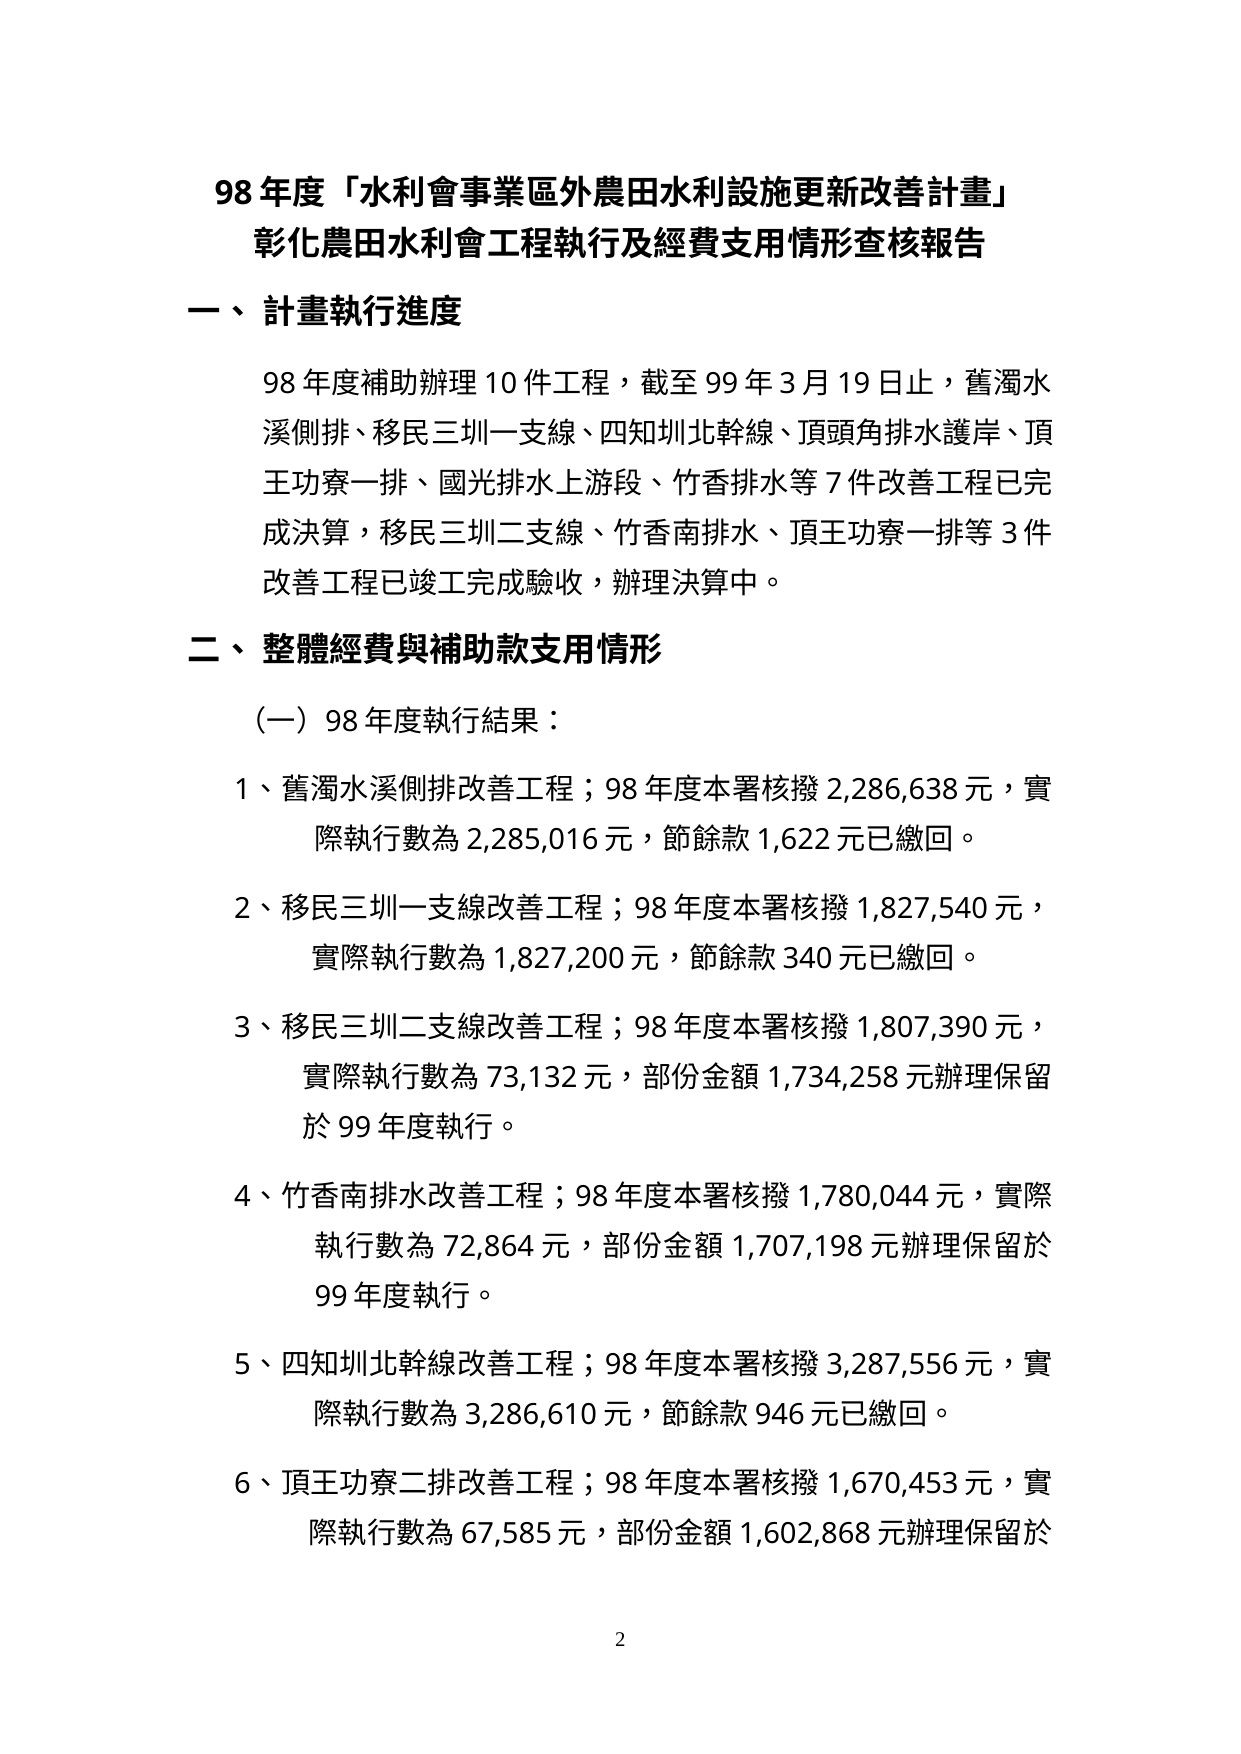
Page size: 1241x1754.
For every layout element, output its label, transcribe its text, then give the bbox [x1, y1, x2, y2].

text 彰化農田水利會工程執行及經費支用情形查核報告 [187, 214, 1053, 264]
text 2、移民三圳一支線改善工程；98年度本署核撥1,827,540元，實際執行數為1,827,200元，節餘款340元已繳回。 [187, 877, 1053, 977]
list 整體經費與補助款支用情形 [187, 621, 1053, 671]
text 5、四知圳北幹線改善工程；98年度本署核撥3,287,556元，實際執行數為3,286,610元，節餘款946元已繳回。 [187, 1333, 1053, 1433]
text 98年度補助辦理10件工程，截至99年3月19日止，舊濁水溪側排、移民三圳一支線、四知圳北幹線、頂頭角排水護岸、頂王功寮一排、國光排水上游段、竹香排水等7件改善工程已完成決算，移民三圳二支線、竹香南排水、頂王功寮一排等3件改善工程已竣工完成驗收，辦理決算中。 [262, 352, 1053, 602]
text 4、竹香南排水改善工程；98年度本署核撥1,780,044元，實際執行數為72,864元，部份金額1,707,198元辦理保留於99年度執行。 [187, 1164, 1053, 1314]
text （一）98年度執行結果： [237, 689, 1053, 739]
text 98年度「水利會事業區外農田水利設施更新改善計畫」 [187, 164, 1053, 214]
text 1、舊濁水溪側排改善工程；98年度本署核撥2,286,638元，實際執行數為2,285,016元，節餘款1,622元已繳回。 [187, 758, 1053, 858]
text 3、移民三圳二支線改善工程；98年度本署核撥1,807,390元，實際執行數為73,132元，部份金額1,734,258元辦理保留於99年度執行。 [187, 996, 1053, 1146]
text 6、頂王功寮二排改善工程；98年度本署核撥1,670,453元，實際執行數為67,585元，部份金額1,602,868元辦理保留於 [187, 1452, 1053, 1552]
